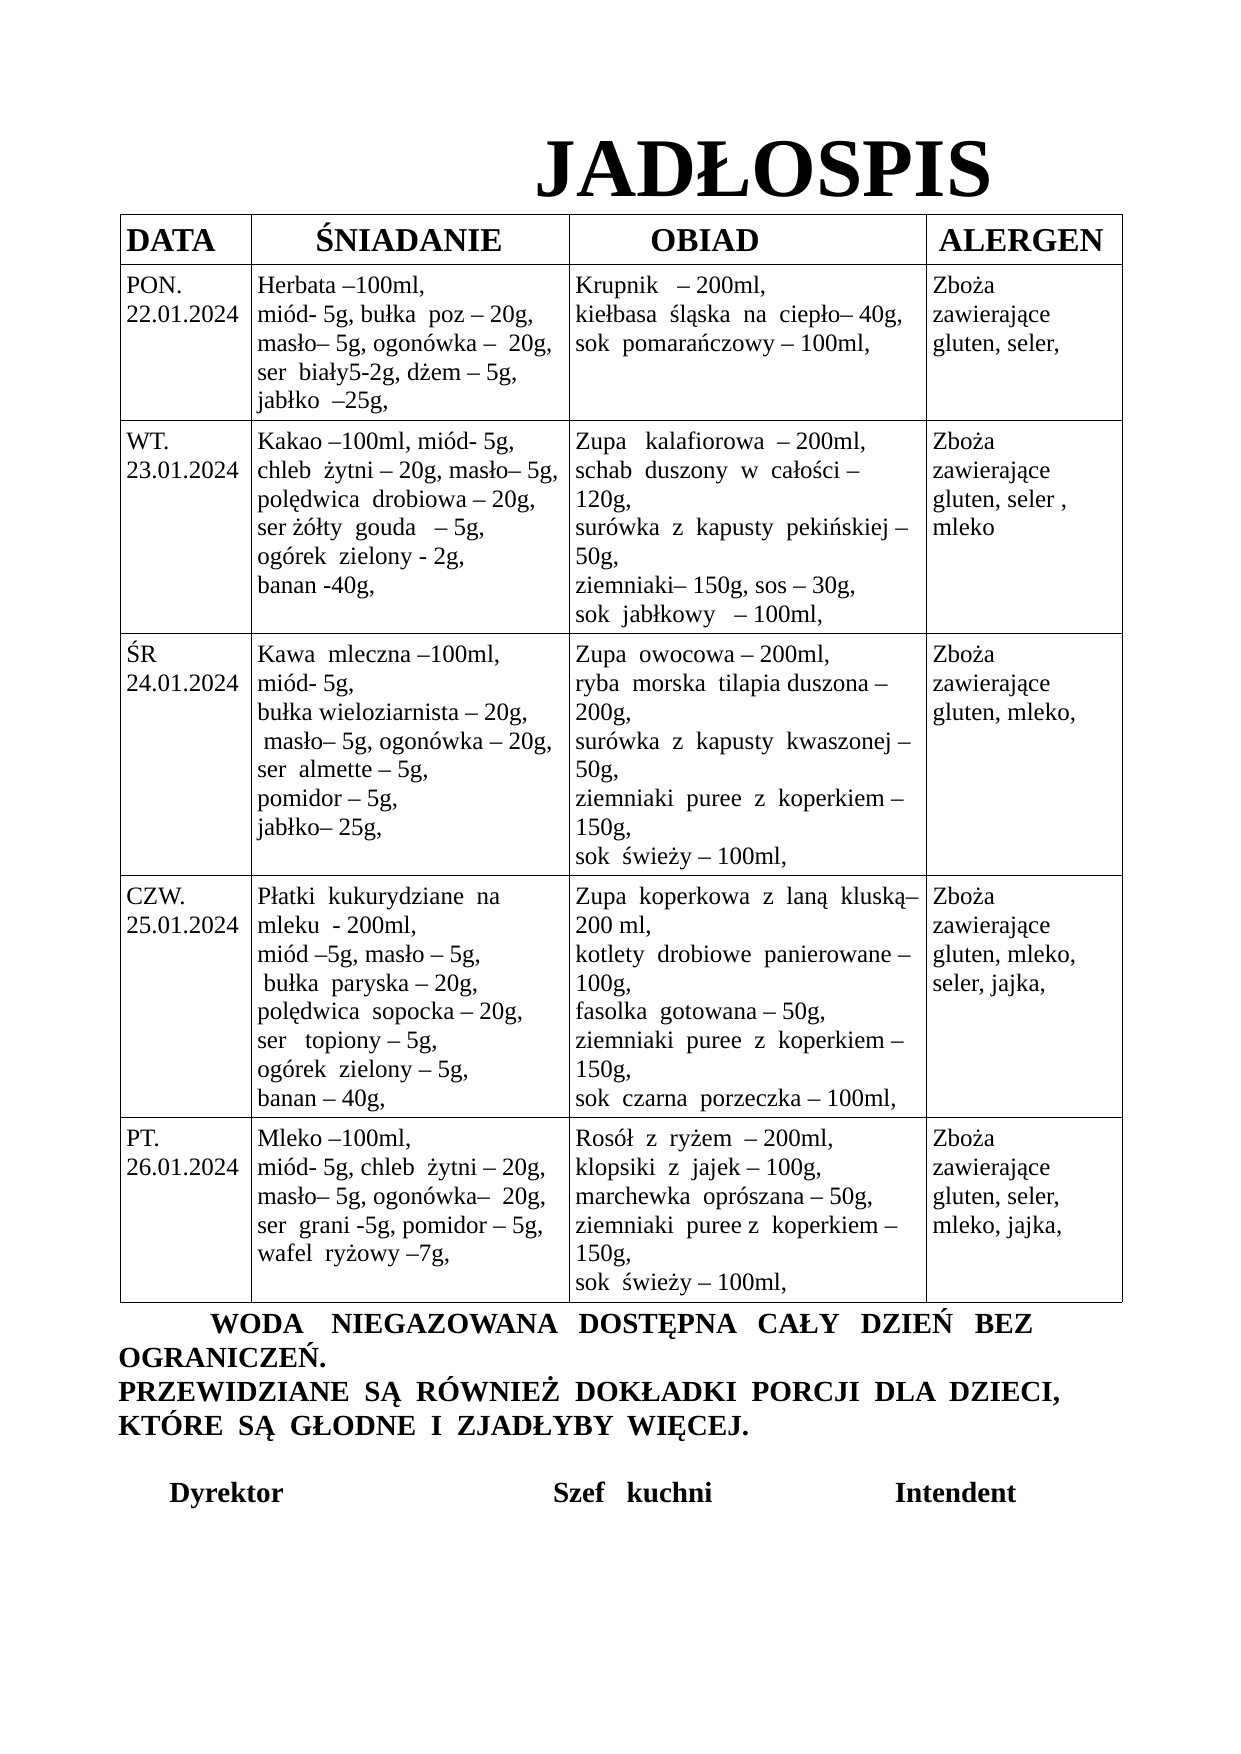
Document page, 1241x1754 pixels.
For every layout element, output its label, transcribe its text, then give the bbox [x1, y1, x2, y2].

table_cell Zboża zawierające gluten, seler, mleko, jajka, [927, 1118, 1122, 1302]
table_cell Krupnik – 200ml, kiełbasa śląska na ciepło– 40g, sok pomarańczowy – 100ml, [570, 265, 926, 420]
table_header DATA [121, 215, 251, 264]
table_cell Płatki kukurydziane na mleku - 200ml, miód –5g, masło – 5g, bułka paryska – 20g, polędwica sopocka – 20g, ser topiony – 5g, ogórek zielony – 5g, banan – 40g, [252, 876, 569, 1117]
table_cell Zupa koperkowa z laną kluską– 200 ml, kotlety drobiowe panierowane – 100g, fasolka gotowana – 50g, ziemniaki puree z koperkiem – 150g, sok czarna porzeczka – 100ml, [570, 876, 926, 1117]
table_cell Zboża zawierające gluten, mleko, seler, jajka, [927, 876, 1122, 1117]
table_cell WT. 23.01.2024 [121, 421, 251, 633]
table_cell PON. 22.01.2024 [121, 265, 251, 420]
text PRZEWIDZIANE SĄ RÓWNIEŻ DOKŁADKI PORCJI DLA DZIECI, KTÓRE SĄ GŁODNE I ZJADŁYBY WIĘCEJ. [118, 1374, 1122, 1441]
text WODA NIEGAZOWANA DOSTĘPNA CAŁY DZIEŃ BEZ OGRANICZEŃ. [118, 1302, 1122, 1374]
table_cell Kawa mleczna –100ml, miód- 5g, bułka wieloziarnista – 20g, masło– 5g, ogonówka – 20g, ser almette – 5g, pomidor – 5g, jabłko– 25g, [252, 634, 569, 875]
table_cell ŚR 24.01.2024 [121, 634, 251, 875]
table_header OBIAD [570, 215, 926, 264]
table_header ALERGEN [927, 215, 1122, 264]
table_cell Kakao –100ml, miód- 5g, chleb żytni – 20g, masło– 5g, polędwica drobiowa – 20g, ser żółty gouda – 5g, ogórek zielony - 2g, banan -40g, [252, 421, 569, 633]
table_cell Herbata –100ml, miód- 5g, bułka poz – 20g, masło– 5g, ogonówka – 20g, ser biały5-2g, dżem – 5g, jabłko –25g, [252, 265, 569, 420]
table_cell Mleko –100ml, miód- 5g, chleb żytni – 20g, masło– 5g, ogonówka– 20g, ser grani -5g, pomidor – 5g, wafel ryżowy –7g, [252, 1118, 569, 1302]
table_cell Zboża zawierające gluten, seler , mleko [927, 421, 1122, 633]
table_cell Zupa kalafiorowa – 200ml, schab duszony w całości – 120g, surówka z kapusty pekińskiej – 50g, ziemniaki– 150g, sos – 30g, sok jabłkowy – 100ml, [570, 421, 926, 633]
table_cell CZW. 25.01.2024 [121, 876, 251, 1117]
table_header ŚNIADANIE [252, 215, 569, 264]
table_cell Zboża zawierające gluten, seler, [927, 265, 1122, 420]
table_cell Zboża zawierające gluten, mleko, [927, 634, 1122, 875]
text JADŁOSPIS [118, 118, 1122, 214]
table_cell Rosół z ryżem – 200ml, klopsiki z jajek – 100g, marchewka oprószana – 50g, ziemniaki puree z koperkiem – 150g, sok świeży – 100ml, [570, 1118, 926, 1302]
table_cell Zupa owocowa – 200ml, ryba morska tilapia duszona – 200g, surówka z kapusty kwaszonej – 50g, ziemniaki puree z koperkiem – 150g, sok świeży – 100ml, [570, 634, 926, 875]
text Dyrektor Szef kuchni Intendent [118, 1475, 1122, 1508]
table_cell PT. 26.01.2024 [121, 1118, 251, 1302]
